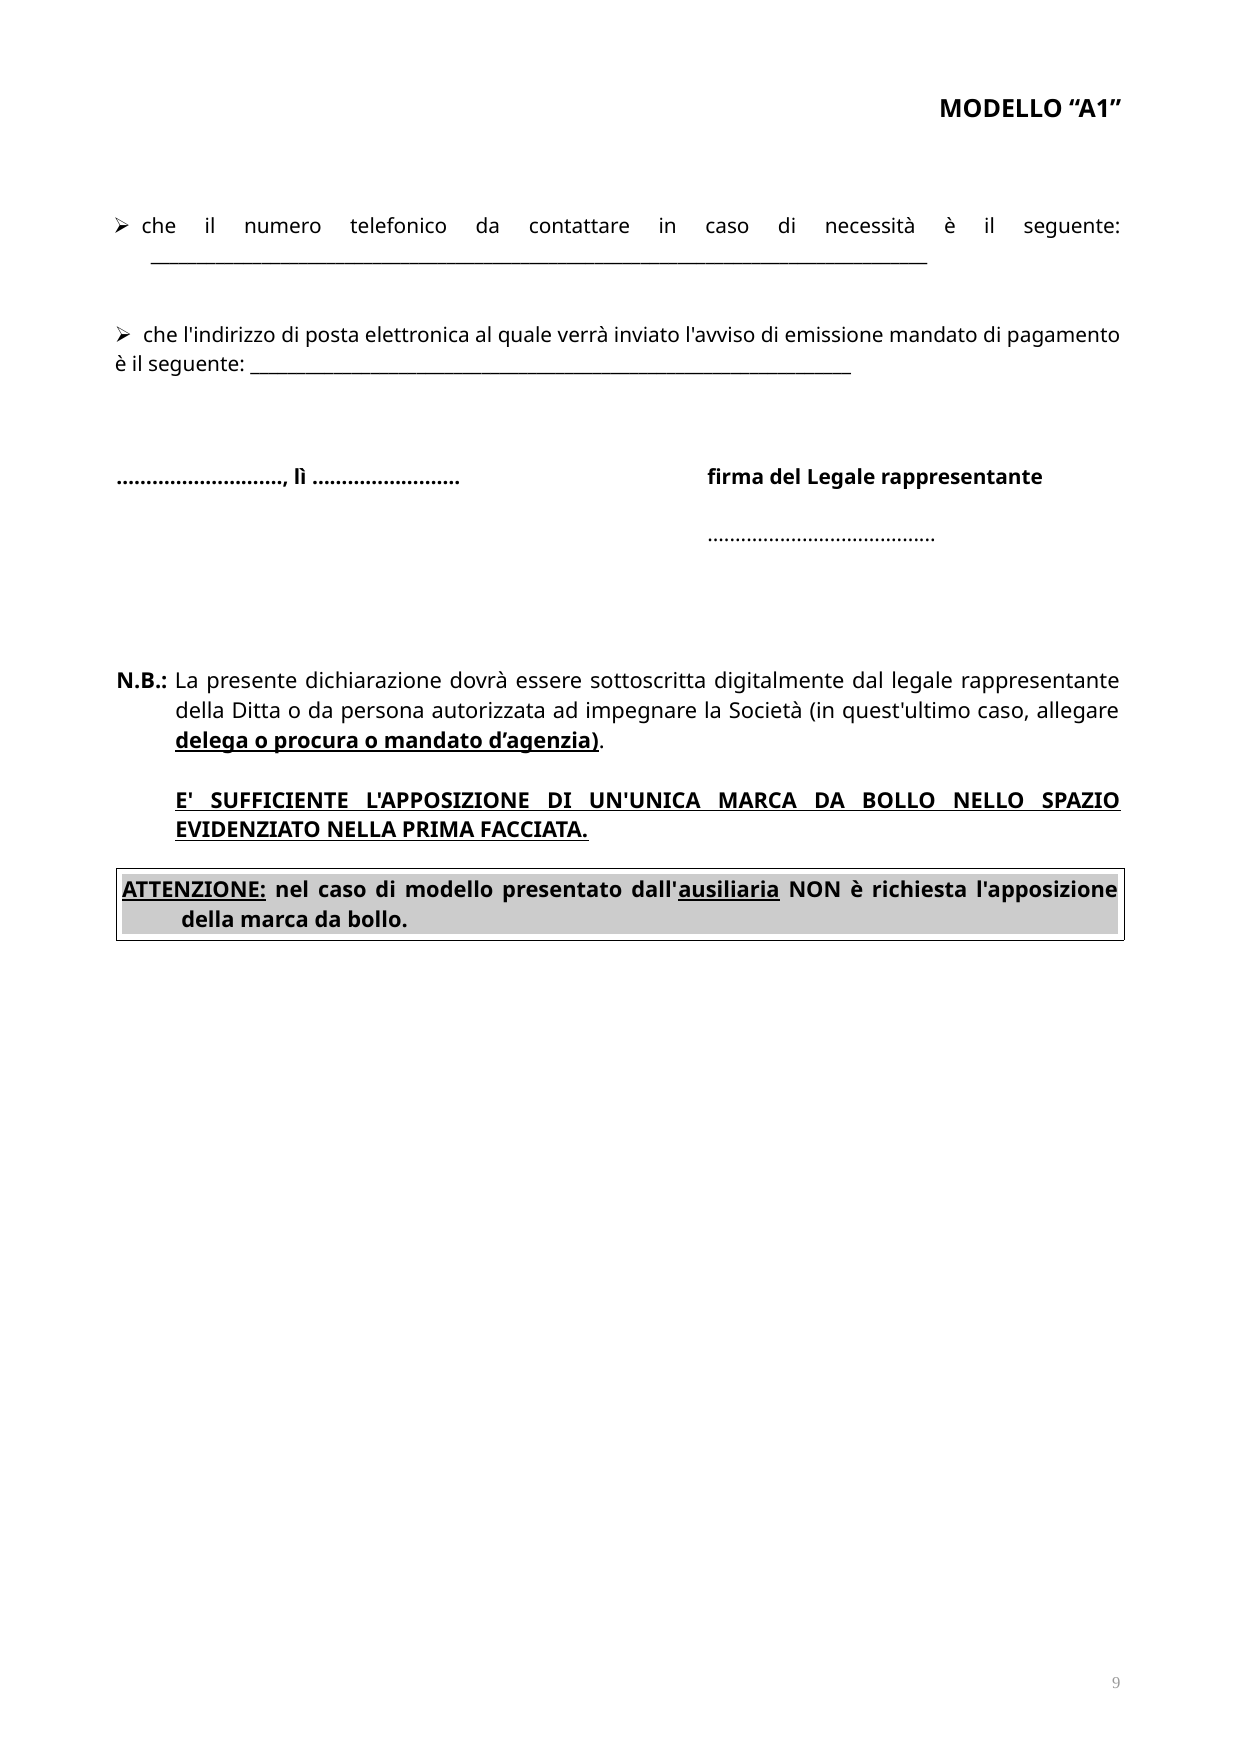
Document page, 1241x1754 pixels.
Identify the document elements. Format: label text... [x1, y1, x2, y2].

table_header ATTENZIONE: nel caso di modello presentato dall'ausiliaria NON è richiesta l'apposizione della marca da bollo. [117, 869, 1124, 939]
text N.B.: La presente dichiarazione dovrà essere sottoscritta digitalmente dal legale rappresentante della Ditta o da persona autorizzata ad impegnare la Società (in quest'ultimo caso, allegare delega o procura o mandato d’agenzia). [116, 666, 1121, 755]
table_header [116, 147, 177, 187]
text ………………………., lì ……………………. firma del Legale rappresentante [116, 462, 1121, 491]
text E' SUFFICIENTE L'APPOSIZIONE DI UN'UNICA MARCA DA BOLLO NELLO SPAZIO EVIDENZIATO NELLA PRIMA FACCIATA. [116, 785, 1121, 844]
list che l'indirizzo di posta elettronica al quale verrà inviato l'avviso di emissione mandato di pagamento è il seguente: _________________________________________________________________ [114, 320, 1121, 377]
text ......................................... [116, 519, 1121, 548]
list che il numero telefonico da contattare in caso di necessità è il seguente: ____________________________________________________________________________________ [113, 211, 1121, 268]
table_header [177, 147, 1118, 187]
